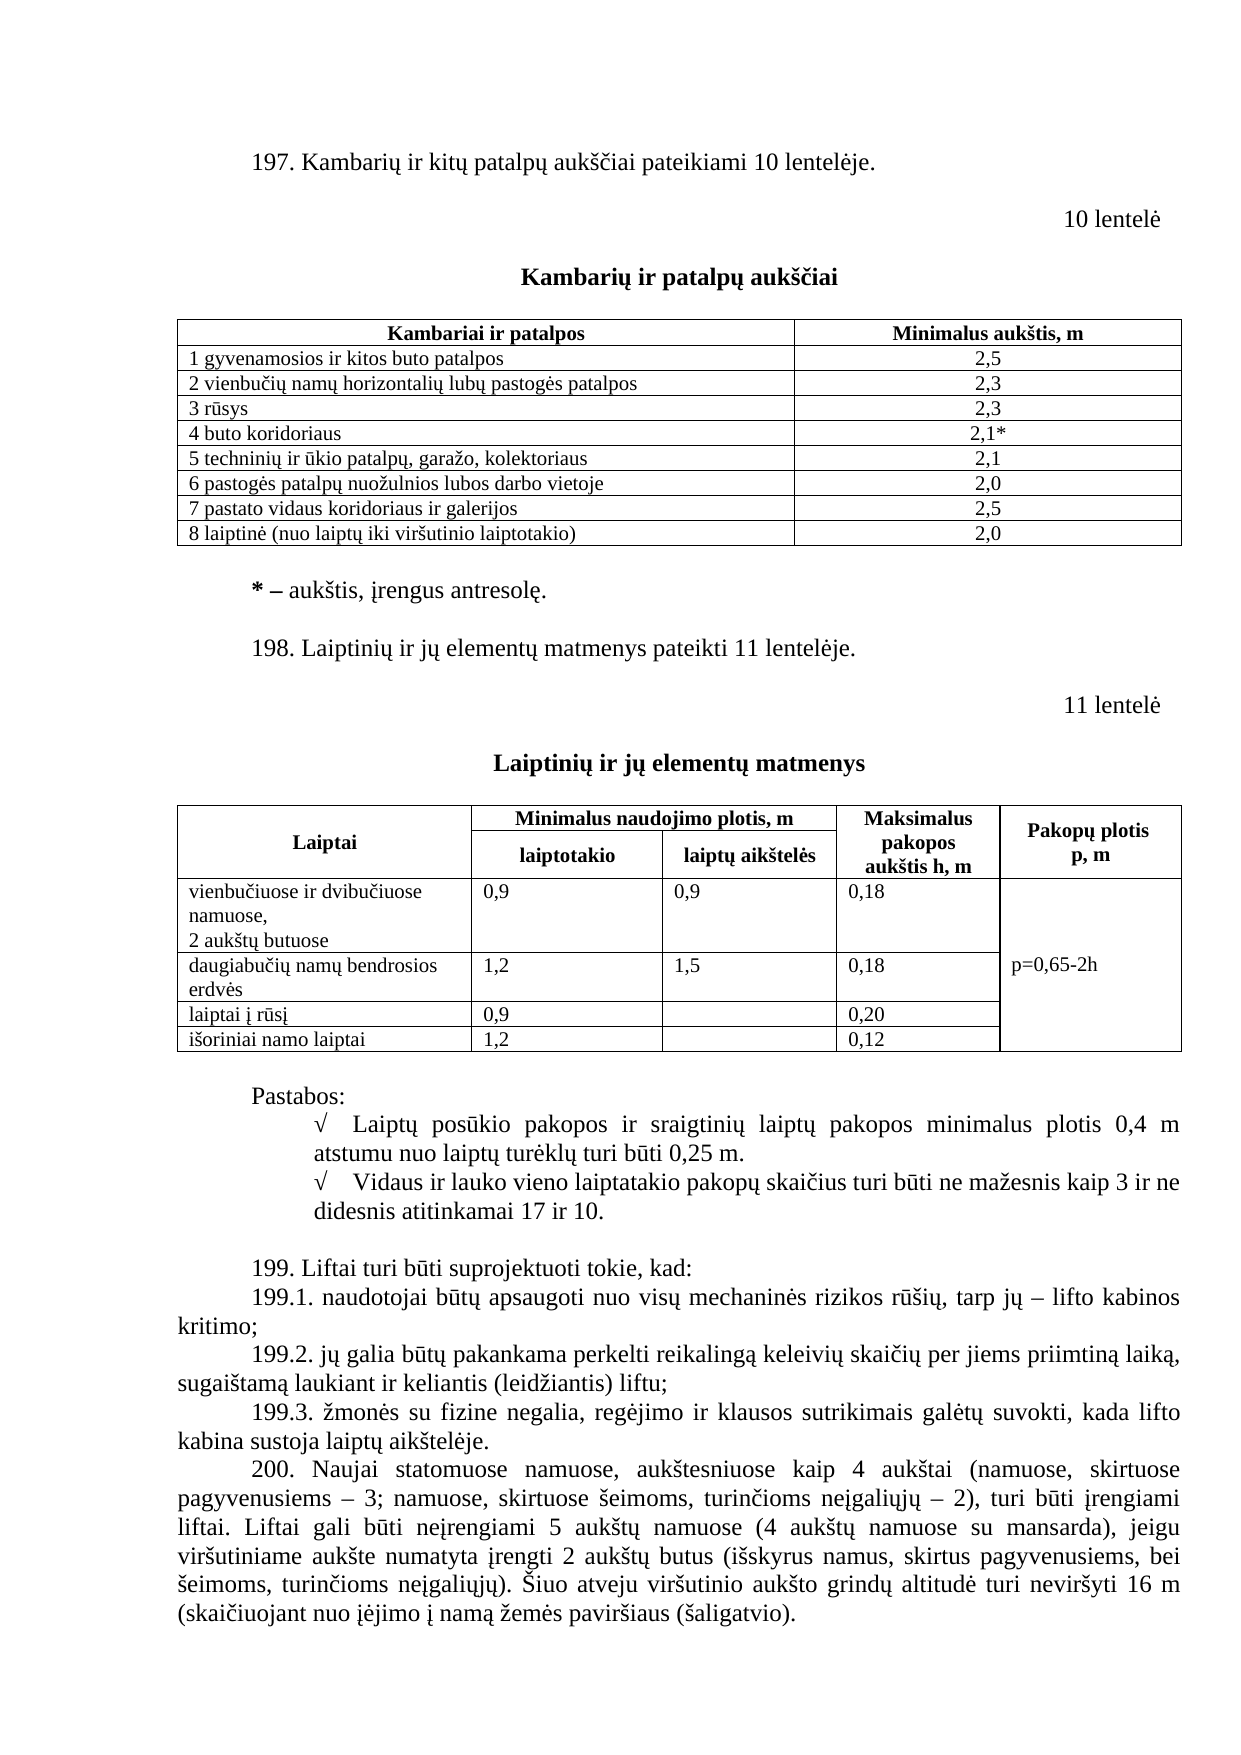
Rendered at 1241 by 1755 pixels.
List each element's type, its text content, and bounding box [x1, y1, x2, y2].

table_header Kambariai ir patalpos [178, 320, 794, 344]
text 198. Laiptinių ir jų elementų matmenys pateikti 11 lentelėje. [177, 633, 1181, 661]
table_cell 8 laiptinė (nuo laiptų iki viršutinio laiptotakio) [178, 521, 794, 545]
table_cell 4 buto koridoriaus [178, 421, 794, 445]
text 199.3. žmonės su fizine negalia, regėjimo ir klausos sutrikimais galėtų suvokti, kada lifto kabina sustoja laiptų aikštelėje. [177, 1397, 1181, 1454]
table_cell [663, 1027, 836, 1051]
table_cell 2,0 [795, 521, 1181, 545]
table_cell 0,12 [837, 1027, 999, 1051]
table_cell 2,3 [795, 396, 1181, 420]
table_cell 0,9 [663, 879, 836, 952]
table_cell 1,5 [663, 953, 836, 1001]
table_cell 7 pastato vidaus koridoriaus ir galerijos [178, 496, 794, 520]
table_cell 0,18 [837, 953, 999, 1001]
text √ Vidaus ir lauko vieno laiptatakio pakopų skaičius turi būti ne mažesnis kaip 3 ir ne didesnis atitinkamai 17 ir 10. [313, 1167, 1181, 1224]
table_cell laiptai į rūsį [178, 1002, 471, 1026]
table_cell 0,20 [837, 1002, 999, 1026]
text 11 lentelė [177, 690, 1181, 719]
table_cell išoriniai namo laiptai [178, 1027, 471, 1051]
table_cell 3 rūsys [178, 396, 794, 420]
table_cell 1,2 [472, 953, 662, 1001]
table_cell 2,1* [795, 421, 1181, 445]
text 200. Naujai statomuose namuose, aukštesniuose kaip 4 aukštai (namuose, skirtuose pagyvenusiems – 3; namuose, skirtuose šeimoms, turinčioms neįgaliųjų – 2), turi būti įrengiami liftai. Liftai gali būti neįrengiami 5 aukštų namuose (4 aukštų namuose su mansarda), jeigu viršutiniame aukšte numatyta įrengti 2 aukštų butus (išskyrus namus, skirtus pagyvenusiems, bei šeimoms, turinčioms neįgaliųjų). Šiuo atveju viršutinio aukšto grindų altitudė turi neviršyti 16 m (skaičiuojant nuo įėjimo į namą žemės paviršiaus (šaligatvio). [177, 1454, 1181, 1627]
table_header Laiptai [178, 806, 471, 878]
table_cell laiptų aikštelės [663, 831, 836, 878]
table_cell daugiabučių namų bendrosios erdvės [178, 953, 471, 1001]
table_cell 0,9 [472, 879, 662, 952]
table_cell 2,5 [795, 496, 1181, 520]
table_cell 1 gyvenamosios ir kitos buto patalpos [178, 346, 794, 369]
table_cell 2,0 [795, 471, 1181, 495]
text 199.2. jų galia būtų pakankama perkelti reikalingą keleivių skaičių per jiems priimtiną laiką, sugaištamą laukiant ir keliantis (leidžiantis) liftu; [177, 1339, 1181, 1397]
table_cell 2,5 [795, 346, 1181, 369]
table_cell 1,2 [472, 1027, 662, 1051]
table_cell vienbučiuose ir dvibučiuose namuose, 2 aukštų butuose [178, 879, 471, 952]
text Laiptinių ir jų elementų matmenys [177, 748, 1181, 776]
table_cell 2,1 [795, 446, 1181, 470]
table_header Pakopų plotis p, m [1001, 806, 1181, 878]
text 199. Liftai turi būti suprojektuoti tokie, kad: [177, 1253, 1181, 1282]
text * – aukštis, įrengus antresolę. [177, 575, 1181, 604]
table_cell laiptotakio [472, 831, 662, 878]
table_cell 2,3 [795, 371, 1181, 395]
text 199.1. naudotojai būtų apsaugoti nuo visų mechaninės rizikos rūšių, tarp jų – lifto kabinos kritimo; [177, 1282, 1181, 1339]
text 197. Kambarių ir kitų patalpų aukščiai pateikiami 10 lentelėje. [177, 147, 1181, 176]
table_cell 6 pastogės patalpų nuožulnios lubos darbo vietoje [178, 471, 794, 495]
table_header Minimalus naudojimo plotis, m [472, 806, 836, 830]
text 10 lentelė [177, 204, 1181, 233]
text Pastabos: [177, 1081, 1181, 1109]
table_cell 5 techninių ir ūkio patalpų, garažo, kolektoriaus [178, 446, 794, 470]
table_header Minimalus aukštis, m [795, 320, 1181, 344]
table_header Maksimalus pakopos aukštis h, m [837, 806, 999, 878]
table_cell 2 vienbučių namų horizontalių lubų pastogės patalpos [178, 371, 794, 395]
table_cell 0,9 [472, 1002, 662, 1026]
table_cell [663, 1002, 836, 1026]
table_cell p=0,65-2h [1001, 879, 1181, 1051]
table_cell 0,18 [837, 879, 999, 952]
text Kambarių ir patalpų aukščiai [177, 262, 1181, 291]
text √ Laiptų posūkio pakopos ir sraigtinių laiptų pakopos minimalus plotis 0,4 m atstumu nuo laiptų turėklų turi būti 0,25 m. [313, 1109, 1181, 1167]
